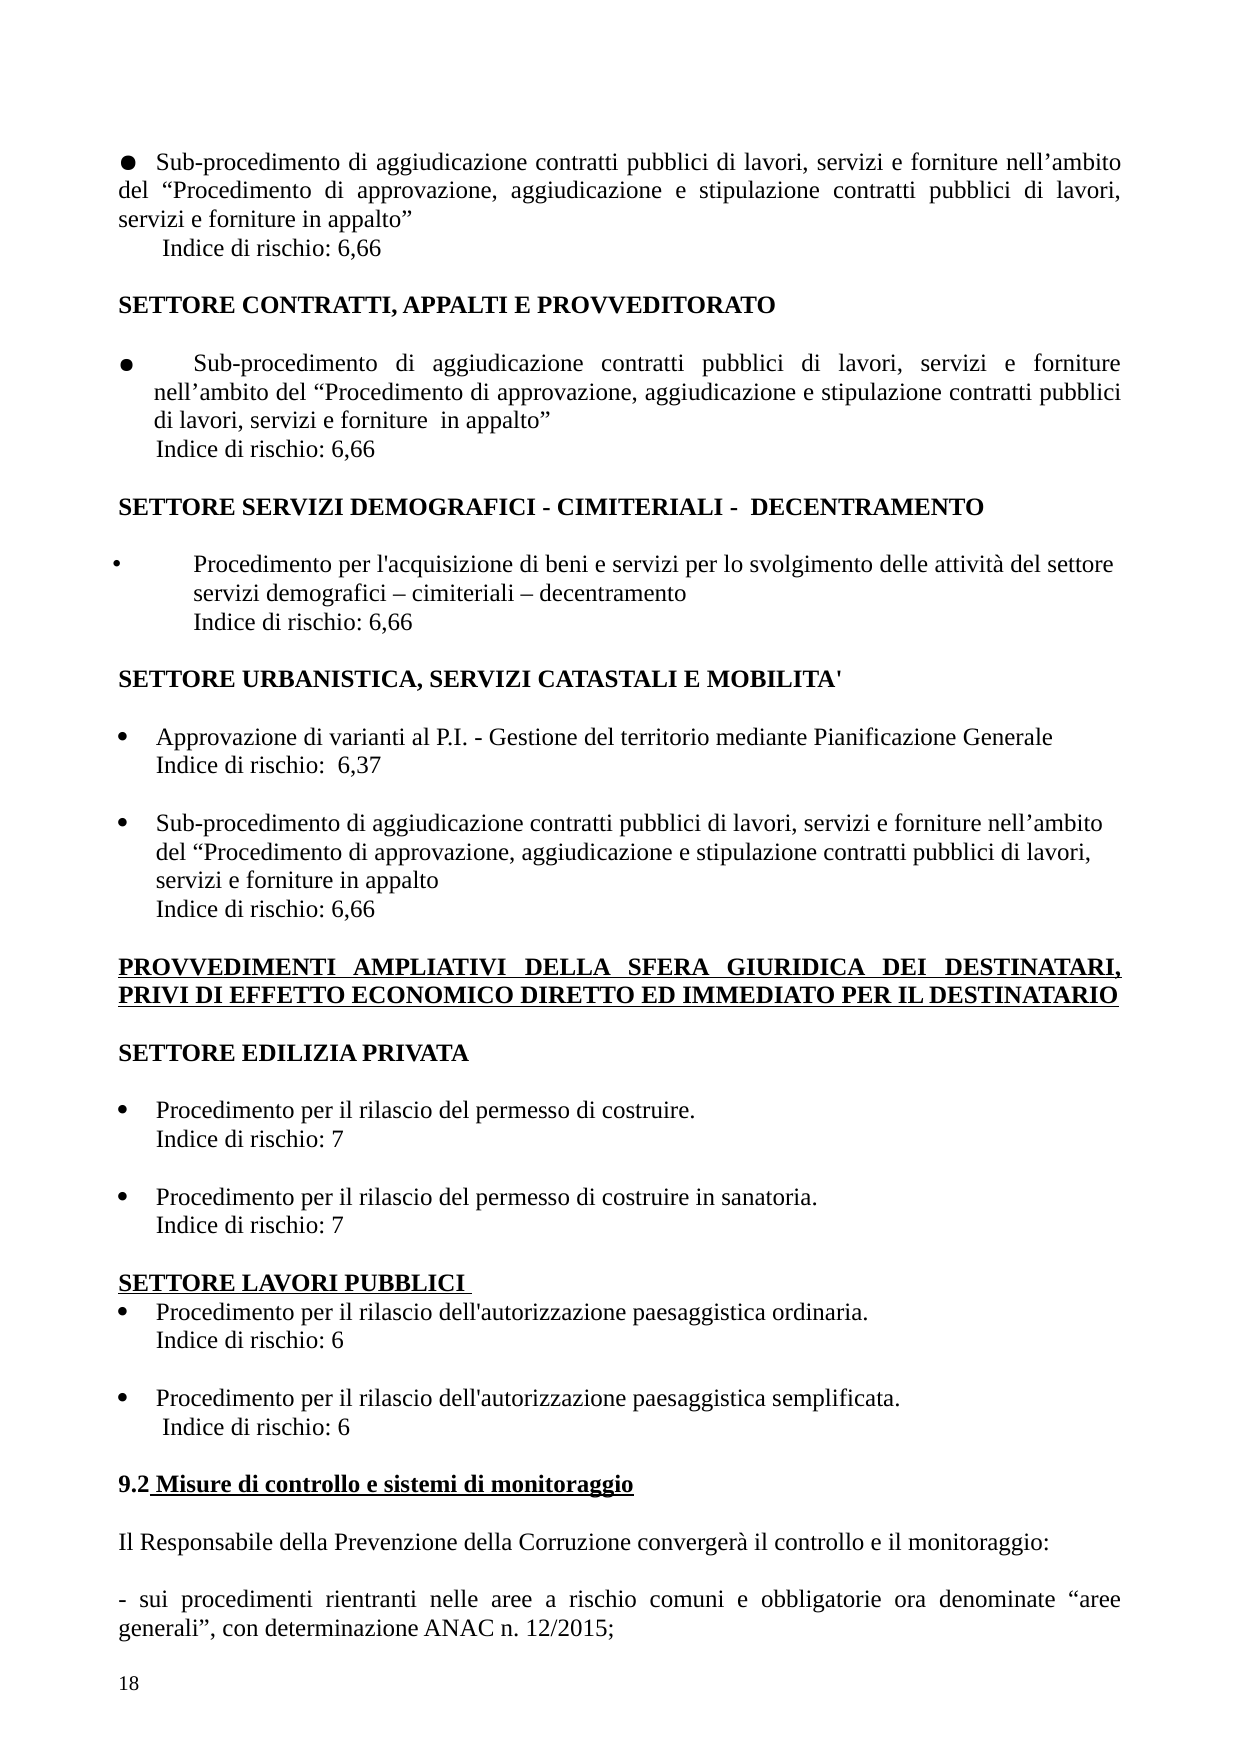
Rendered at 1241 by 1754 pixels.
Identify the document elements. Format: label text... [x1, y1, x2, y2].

text Indice di rischio: 6,66 [118, 434, 1122, 463]
text Indice di rischio: 6,66 [156, 233, 1122, 262]
list Procedimento per l'acquisizione di beni e servizi per lo svolgimento delle attività del settore servizi demografici – cimiteriali – decentramento [112, 549, 1122, 607]
text Indice di rischio: 6 [118, 1412, 1122, 1441]
text - sui procedimenti rientranti nelle aree a rischio comuni e obbligatorie ora denominate “aree generali”, con determinazione ANAC n. 12/2015; [118, 1584, 1122, 1642]
list Procedimento per il rilascio dell'autorizzazione paesaggistica semplificata. [118, 1383, 1122, 1412]
list Indice di rischio: 6,37 [118, 751, 1122, 779]
text Il Responsabile della Prevenzione della Corruzione convergerà il controllo e il monitoraggio: [118, 1527, 1122, 1556]
list Approvazione di varianti al P.I. - Gestione del territorio mediante Pianificazione Generale [118, 722, 1122, 751]
subtitle SETTORE EDILIZIA PRIVATA [118, 1038, 1122, 1067]
text PRIVI DI EFFETTO ECONOMICO DIRETTO ED IMMEDIATO PER IL DESTINATARIO [118, 978, 1122, 1009]
list Sub-procedimento di aggiudicazione contratti pubblici di lavori, servizi e forniture nell’ambito del “Procedimento di approvazione, aggiudicazione e stipulazione contratti pubblici di lavori, servizi e forniture in appalto [118, 808, 1122, 894]
text Indice di rischio: 6,66 [118, 894, 1122, 923]
text PROVVEDIMENTI AMPLIATIVI DELLA SFERA GIURIDICA DEI DESTINATARI, [118, 952, 1122, 977]
text SETTORE LAVORI PUBBLICI [118, 1268, 1122, 1297]
list Procedimento per il rilascio del permesso di costruire. [118, 1096, 1122, 1124]
text Indice di rischio: 6 [118, 1326, 1122, 1354]
text Indice di rischio: 7 [118, 1124, 1122, 1153]
text SETTORE URBANISTICA, SERVIZI CATASTALI E MOBILITA' [118, 664, 1122, 693]
text Indice di rischio: 7 [118, 1211, 1122, 1239]
text 9.2 Misure di controllo e sistemi di monitoraggio [118, 1469, 1122, 1498]
text SETTORE SERVIZI DEMOGRAFICI - CIMITERIALI - DECENTRAMENTO [118, 492, 1122, 521]
list Sub-procedimento di aggiudicazione contratti pubblici di lavori, servizi e forniture nell’ambito del “Procedimento di approvazione, aggiudicazione e stipulazione contratti pubblici di lavori, servizi e forniture in appalto” [118, 147, 1122, 233]
list Procedimento per il rilascio del permesso di costruire in sanatoria. [118, 1182, 1122, 1211]
list Sub-procedimento di aggiudicazione contratti pubblici di lavori, servizi e forniture nell’ambito del “Procedimento di approvazione, aggiudicazione e stipulazione contratti pubblici di lavori, servizi e forniture in appalto” [118, 348, 1122, 434]
text SETTORE CONTRATTI, APPALTI E PROVVEDITORATO [118, 291, 1122, 319]
list Procedimento per il rilascio dell'autorizzazione paesaggistica ordinaria. [118, 1297, 1122, 1326]
text Indice di rischio: 6,66 [118, 607, 1122, 636]
